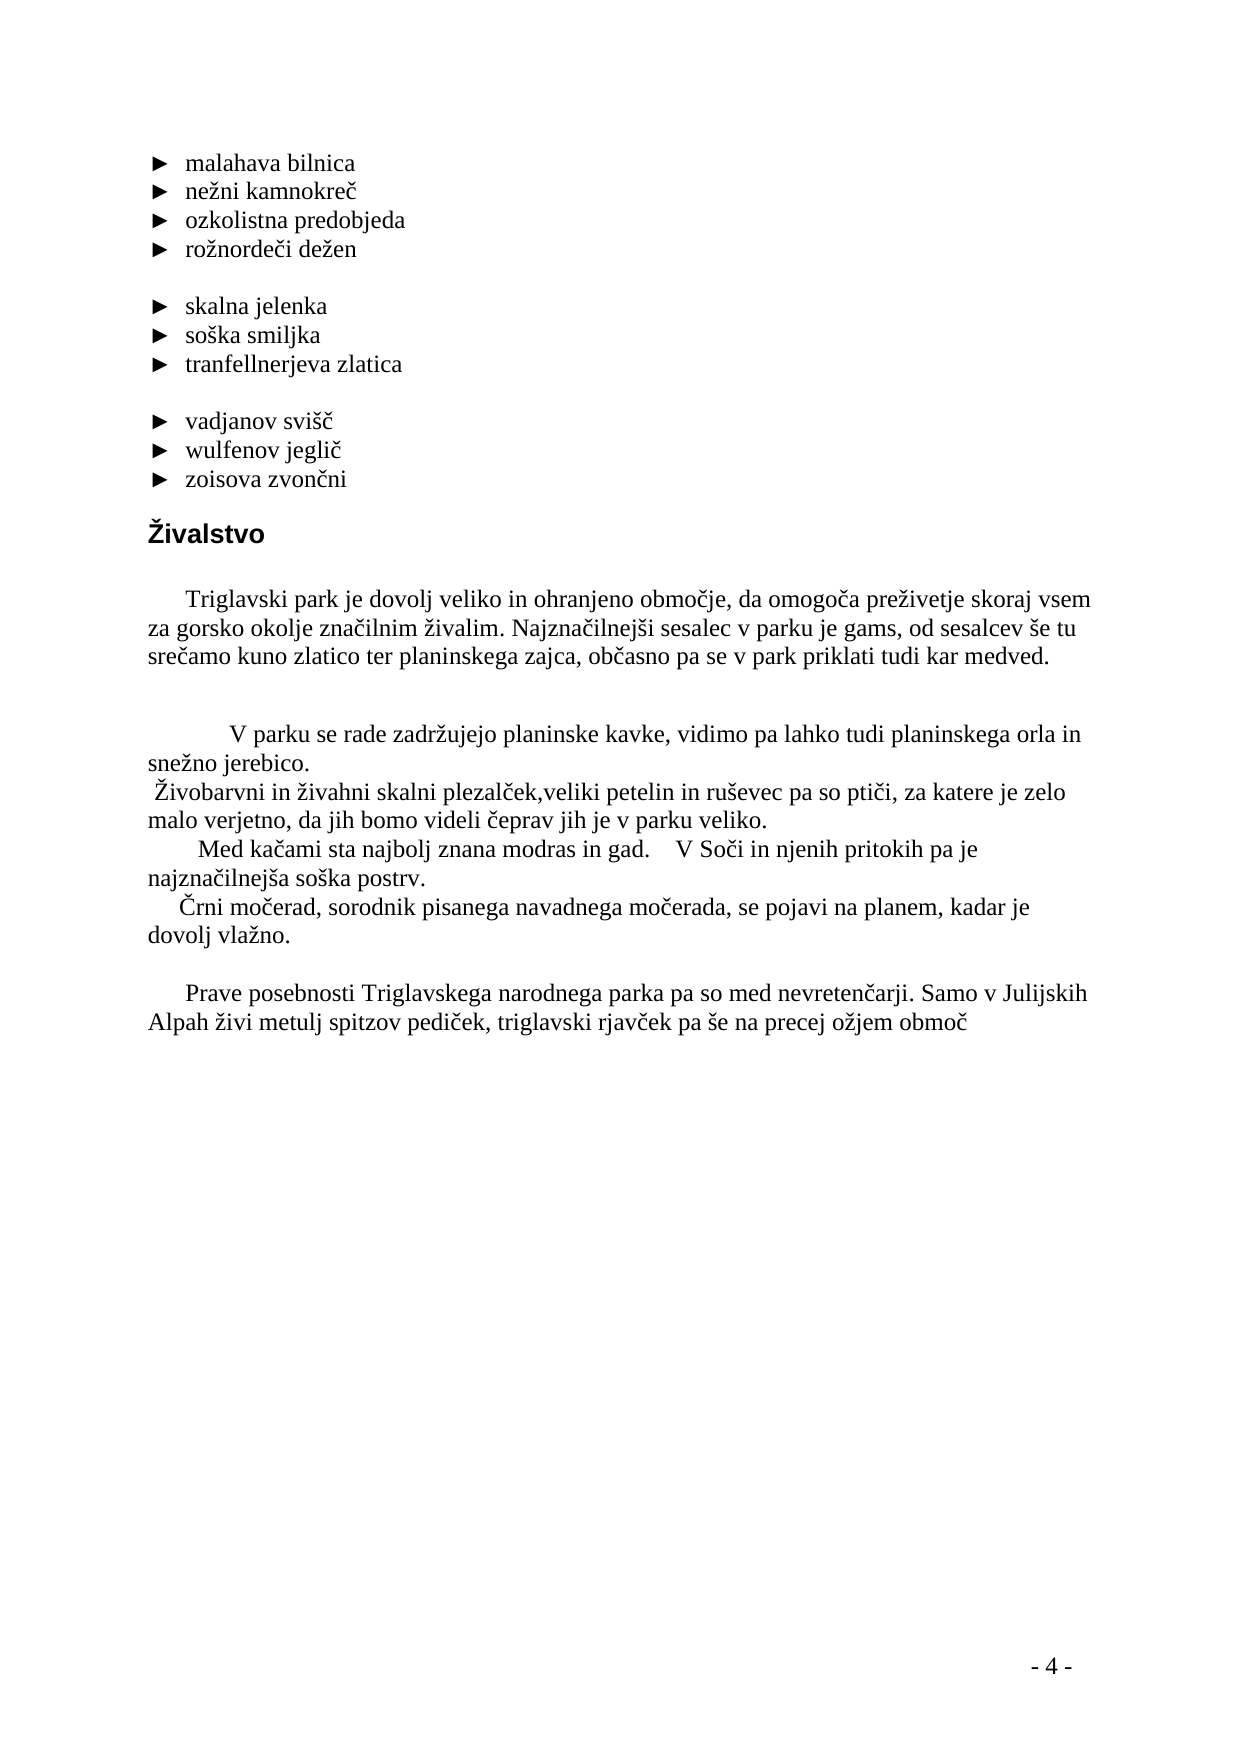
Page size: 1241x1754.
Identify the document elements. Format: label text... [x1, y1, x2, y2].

list ozkolistna predobjeda [148, 205, 1092, 234]
list tranfellnerjeva zlatica [148, 349, 1092, 378]
list malahava bilnica [148, 148, 1092, 176]
subtitle Živalstvo [148, 518, 1092, 549]
list wulfenov jeglič [148, 435, 1092, 464]
text Med kačami sta najbolj znana modras in gad. V Soči in njenih pritokih pa je najznačilnejša soška postrv. [148, 834, 1092, 892]
list vadjanov svišč [148, 406, 1092, 435]
list soška smiljka [148, 320, 1092, 349]
list rožnordeči dežen [148, 234, 1092, 263]
text Triglavski park je dovolj veliko in ohranjeno območje, da omogoča preživetje skoraj vsem za gorsko okolje značilnim živalim. Najznačilnejši sesalec v parku je gams, od sesalcev še tu srečamo kuno zlatico ter planinskega zajca, občasno pa se v park priklati tudi kar medved. [148, 584, 1092, 670]
list nežni kamnokreč [148, 176, 1092, 205]
text Prave posebnosti Triglavskega narodnega parka pa so med nevretenčarji. Samo v Julijskih Alpah živi metulj spitzov pediček, triglavski rjavček pa še na precej ožjem območ [148, 978, 1092, 1036]
text Živobarvni in živahni skalni plezalček,veliki petelin in ruševec pa so ptiči, za katere je zelo malo verjetno, da jih bomo videli čeprav jih je v parku veliko. [148, 777, 1092, 834]
text V parku se rade zadržujejo planinske kavke, vidimo pa lahko tudi planinskega orla in snežno jerebico. [148, 719, 1092, 777]
list skalna jelenka [148, 291, 1092, 320]
list zoisova zvončni [148, 464, 1092, 493]
text Črni močerad, sorodnik pisanega navadnega močerada, se pojavi na planem, kadar je dovolj vlažno. [148, 892, 1092, 949]
